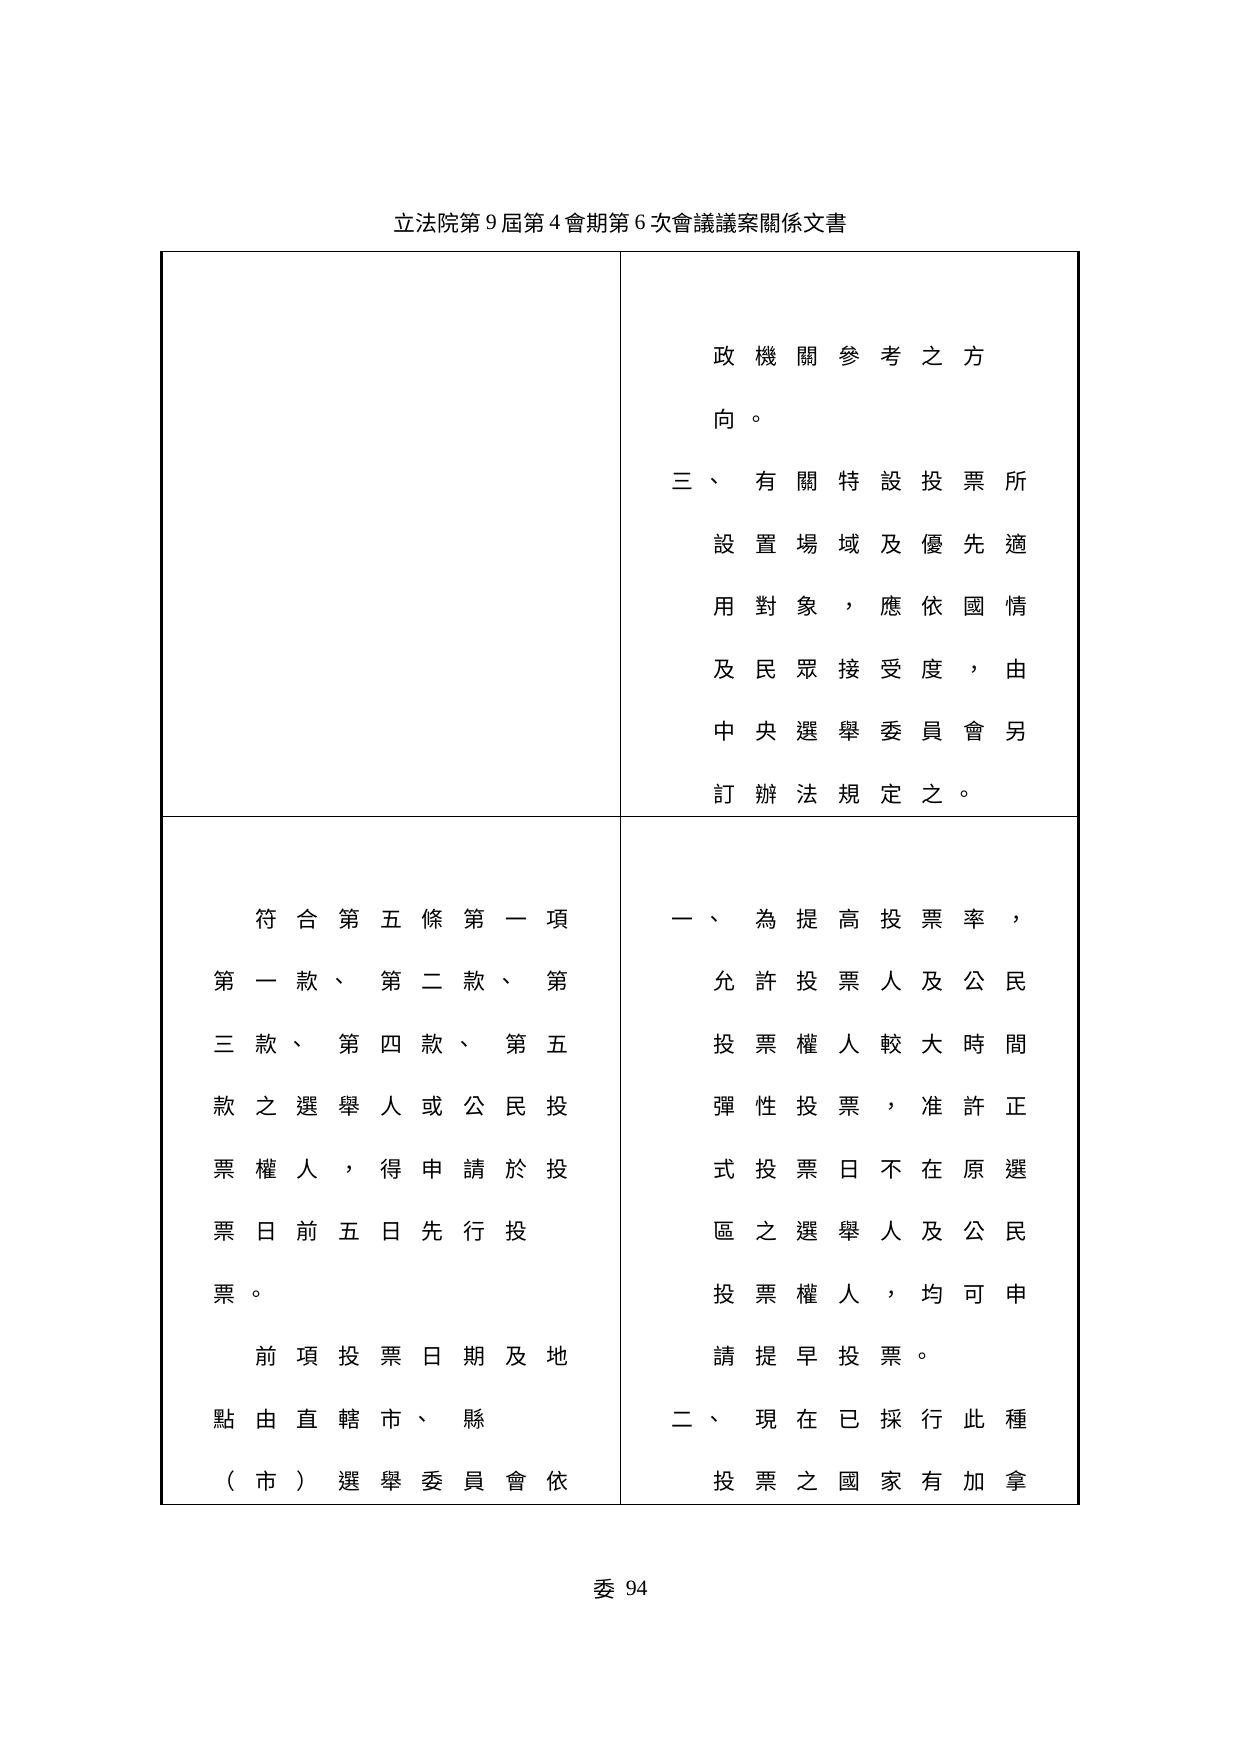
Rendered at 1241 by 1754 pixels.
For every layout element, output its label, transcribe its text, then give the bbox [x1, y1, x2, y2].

table_cell 政機關參考之方向。 三、有關特設投票所設置場域及優先適用對象，應依國情及民眾接受度，由中央選舉委員會另訂辦法規定之。 [621, 252, 1077, 816]
table_cell 第十三條 （提早投票） 符合第五條第一項第一款、第二款、第三款、第四款、第五款之選舉人或公民投票權人，得申請於投票日前五日先行投票。 前項投票日期及地點由直轄市、縣（市）選舉委員會依第九條之規定公告，提早投票期間，直轄市、縣（市）選舉委員會應對提早投票之票箱指定專人管理及監督，並於開票時間一併開票與計票。 前項提早投票之辦法，由中央主管機關定之。 [163, 817, 620, 1504]
table_cell 一、為提高投票率，允許投票人及公民投票權人較大時間彈性投票，准許正式投票日不在原選區之選舉人及公民投票權人，均可申請提早投票。 二、現在已採行此種投票之國家有加拿 [621, 817, 1077, 1504]
table_cell [163, 252, 620, 816]
